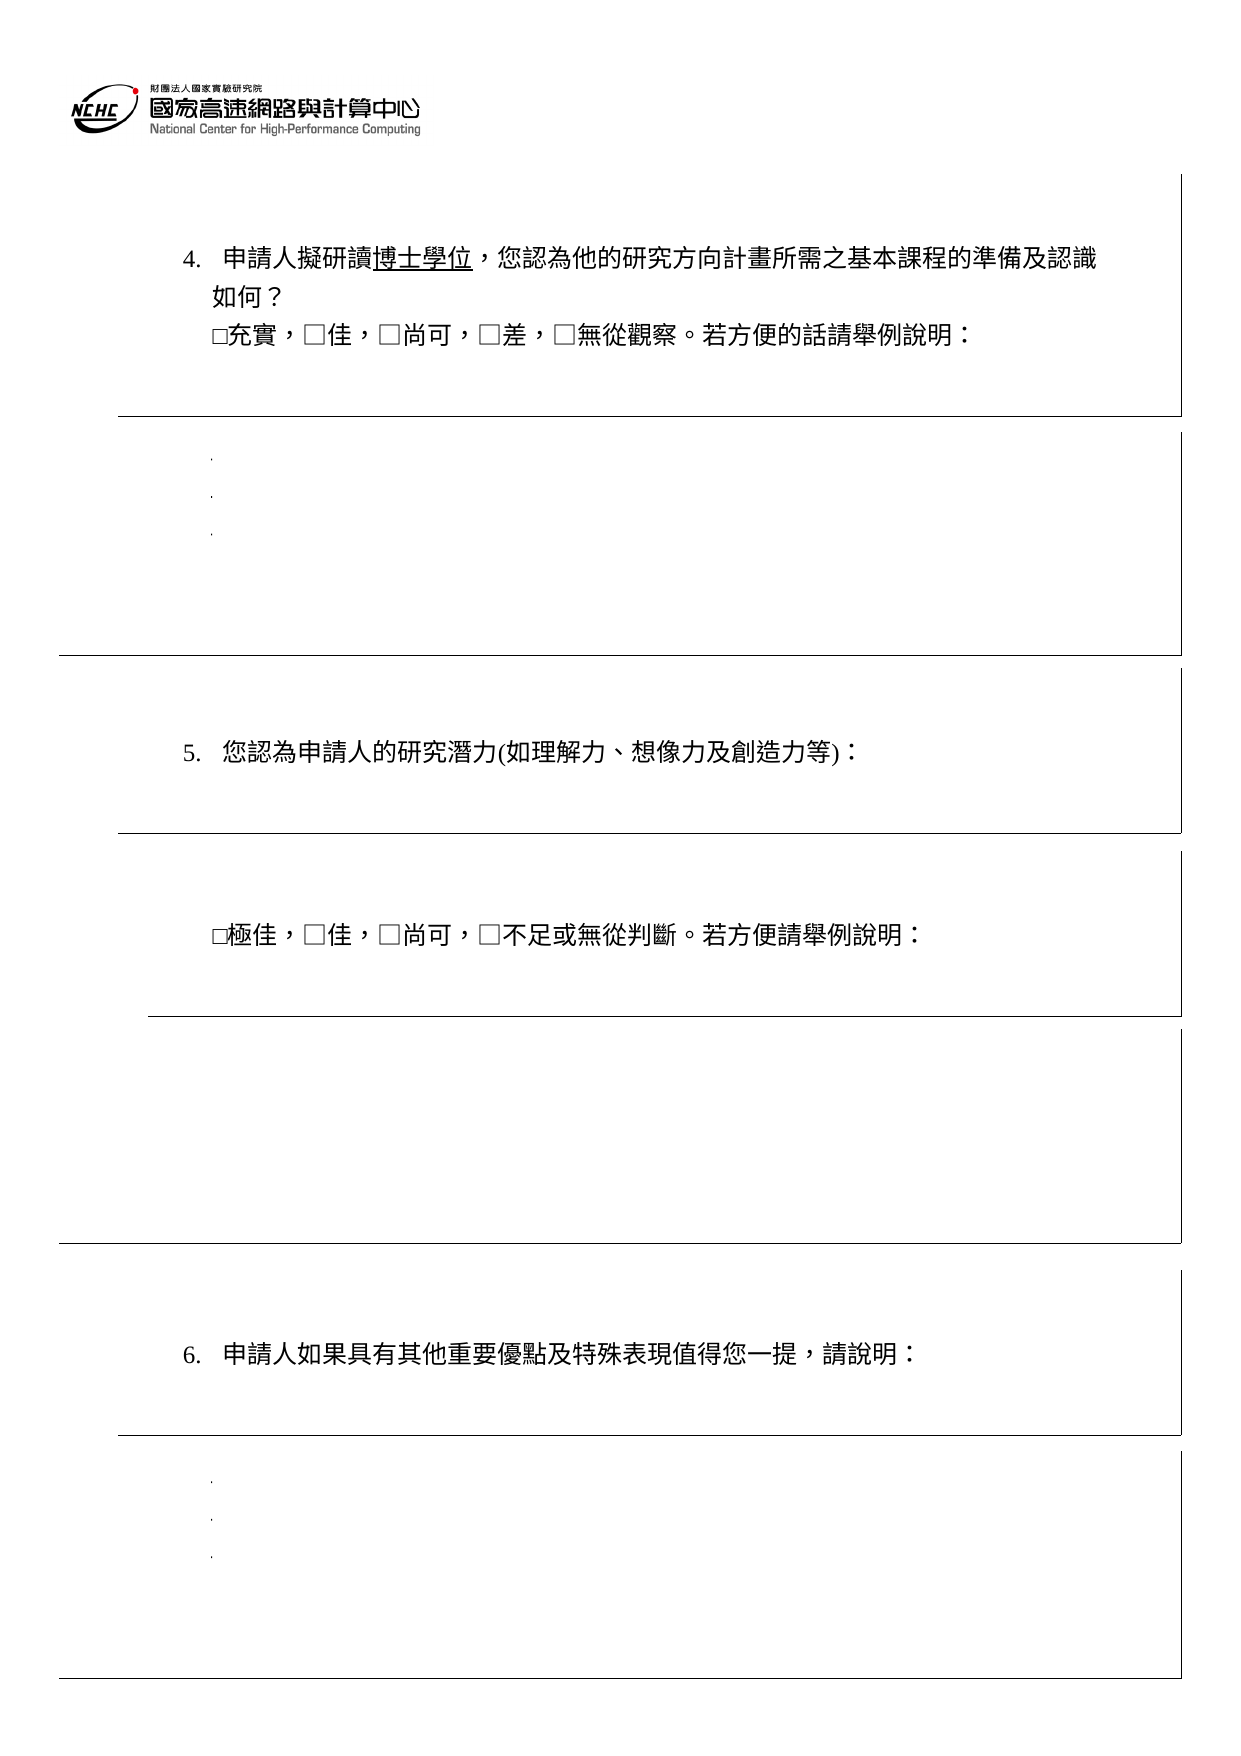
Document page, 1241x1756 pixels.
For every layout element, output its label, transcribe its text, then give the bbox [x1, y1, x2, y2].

list 申請人擬研讀博士學位，您認為他的研究方向計畫所需之基本課程的準備及認識如何？ □充實，□佳，□尚可，□差，□無從觀察。若方便的話請舉例說明： [118, 174, 1181, 416]
list 申請人如果具有其他重要優點及特殊表現值得您一提，請說明： [118, 1270, 1181, 1435]
list 您認為申請人的研究潛力(如理解力、想像力及創造力等)： [118, 668, 1181, 833]
text □極佳，□佳，□尚可，□不足或無從判斷。若方便請舉例說明： [148, 851, 1181, 1016]
